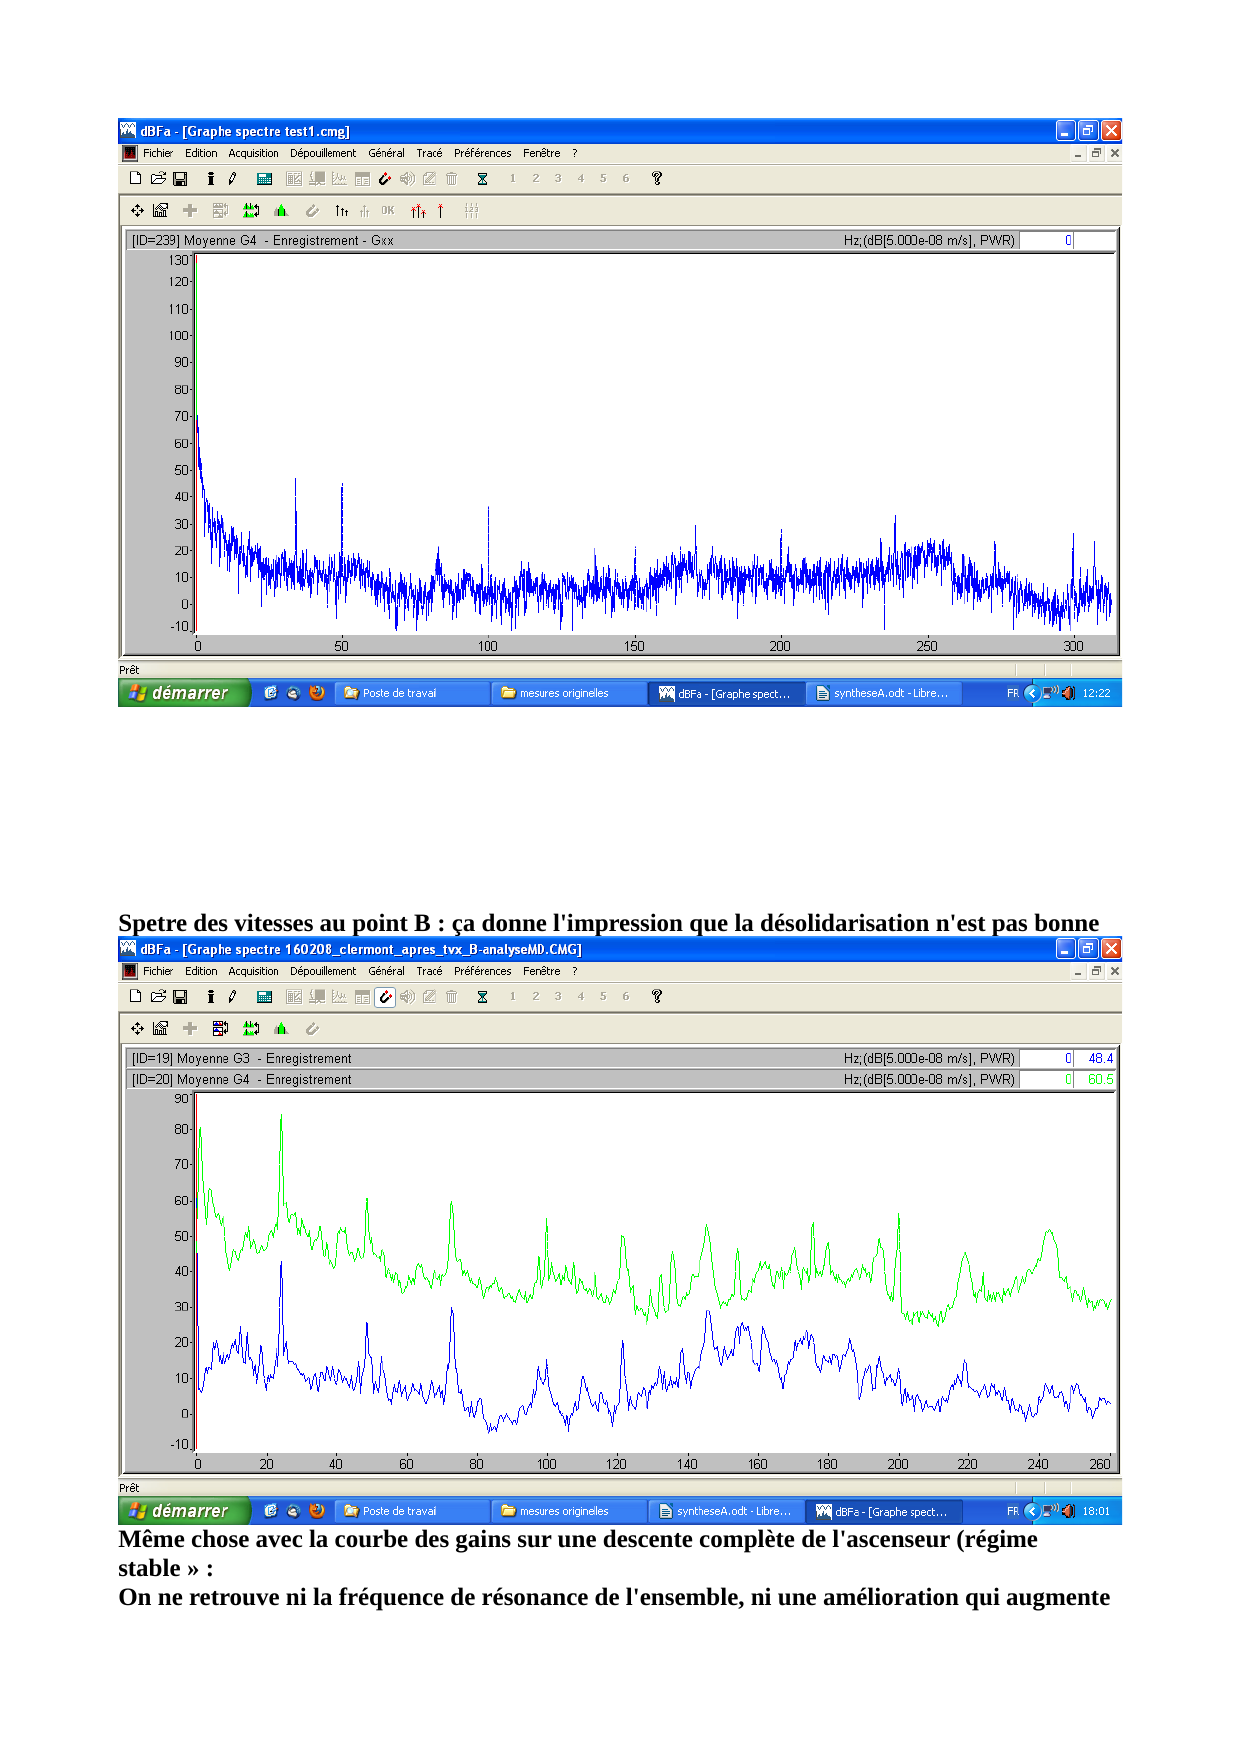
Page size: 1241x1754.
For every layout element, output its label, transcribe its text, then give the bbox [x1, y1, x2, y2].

text Même chose avec la courbe des gains sur une descente complète de l'ascenseur (régime stable » : [118, 1525, 1122, 1582]
picture [118, 118, 1123, 707]
picture [118, 936, 1123, 1525]
text On ne retrouve ni la fréquence de résonance de l'ensemble, ni une amélioration qui augmente [118, 1582, 1122, 1611]
text Spetre des vitesses au point B : ça donne l'impression que la désolidarisation n'est pas bonne [118, 908, 1122, 936]
